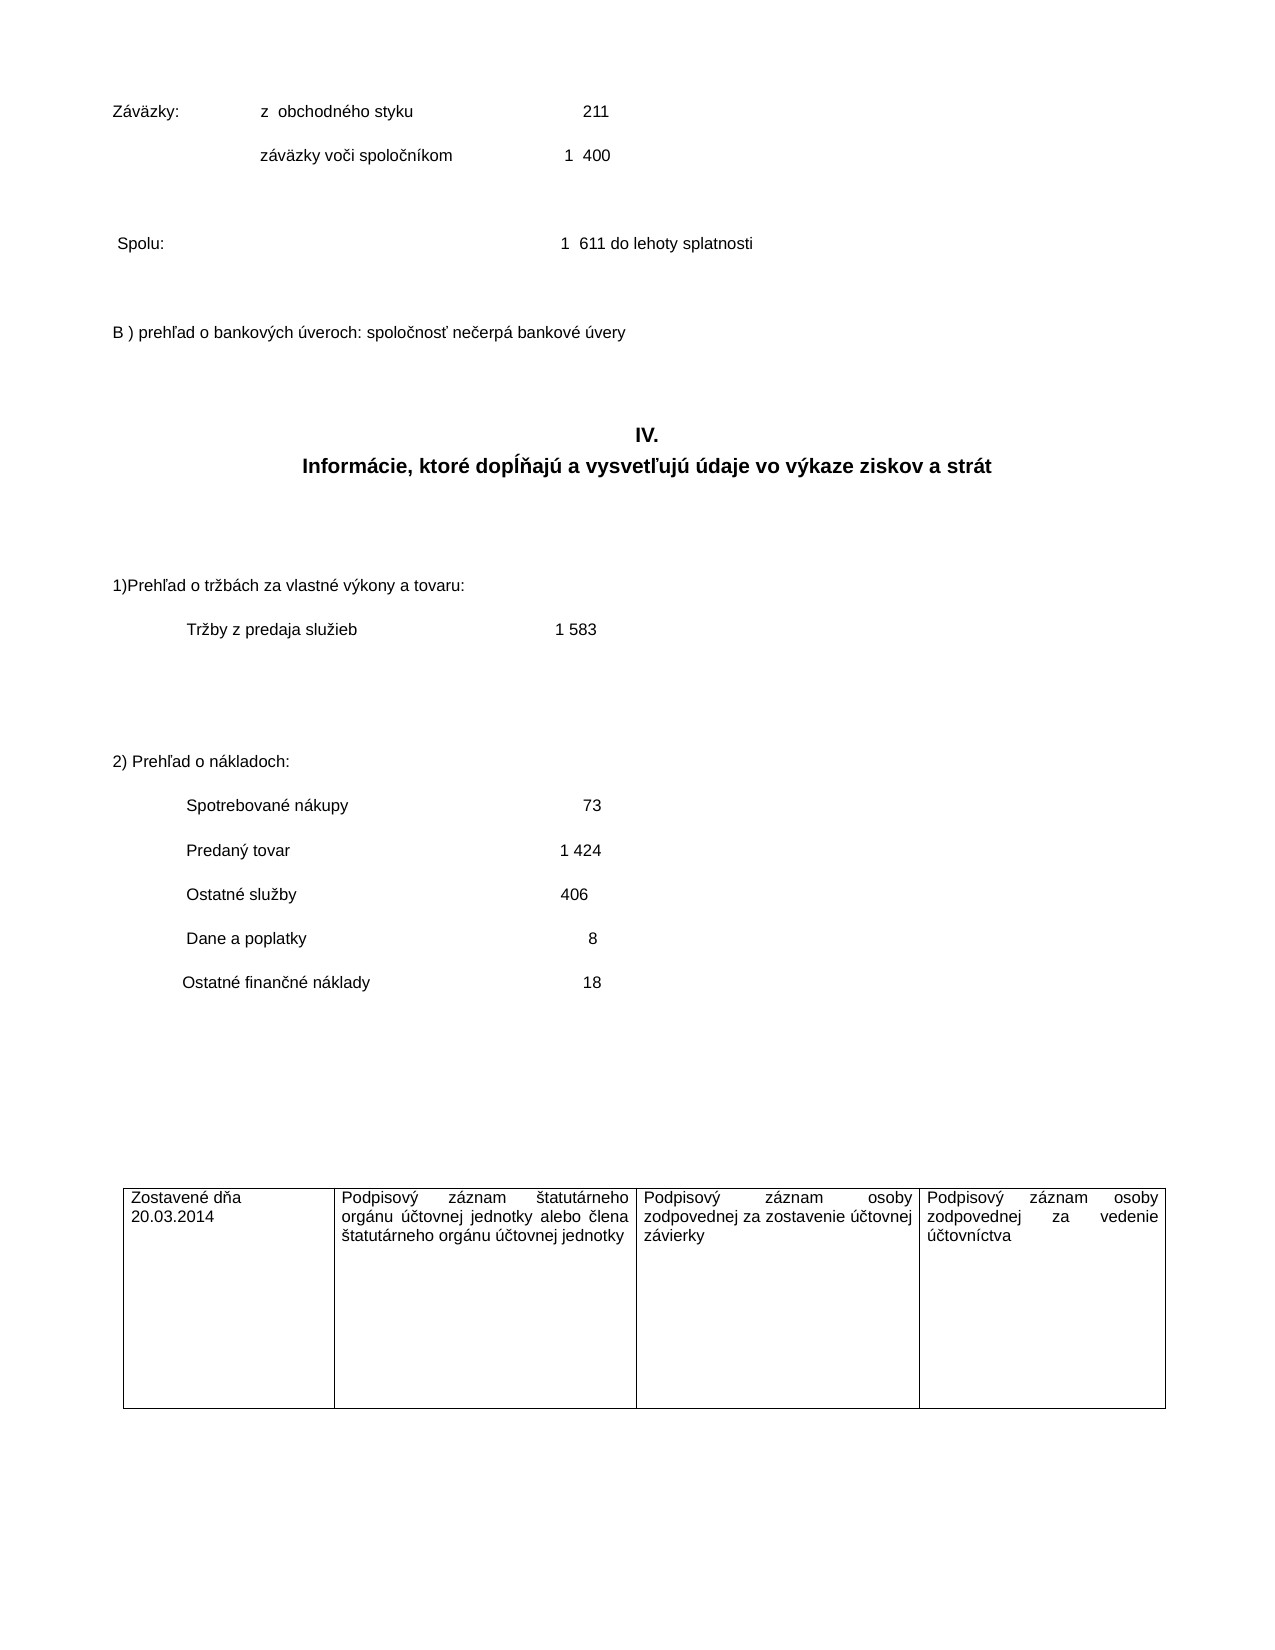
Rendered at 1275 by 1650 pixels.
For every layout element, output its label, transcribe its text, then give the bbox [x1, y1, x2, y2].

text Tržby z predaja služieb 1 583 [112, 619, 1181, 639]
text B ) prehľad o bankových úveroch: spoločnosť nečerpá bankové úvery [112, 322, 1181, 342]
table_header Podpisový záznam osoby zodpovednej za zostavenie účtovnej závierky [637, 1189, 919, 1408]
text Informácie, ktoré dopĺňajú a vysvetľujú údaje vo výkaze ziskov a strát [112, 453, 1181, 477]
text Predaný tovar 1 424 [112, 840, 1181, 859]
table_header Podpisový záznam osoby zodpovednej za vedenie účtovníctva [920, 1189, 1165, 1408]
text 2) Prehľad o nákladoch: [112, 752, 1181, 771]
text IV. [112, 423, 1181, 447]
text Ostatné služby 406 [112, 884, 1181, 904]
table_header Zostavené dňa 20.03.2014 [124, 1189, 334, 1408]
text záväzky voči spoločníkom 1 400 [112, 146, 1181, 165]
text Ostatné finančné náklady 18 [112, 973, 1181, 992]
text 1)Prehľad o tržbách za vlastné výkony a tovaru: [112, 575, 1181, 594]
text Dane a poplatky 8 [112, 929, 1181, 948]
text Spotrebované nákupy 73 [112, 796, 1181, 815]
text Záväzky: z obchodného styku 211 [112, 102, 1181, 121]
text Spolu: 1 611 do lehoty splatnosti [112, 234, 1181, 253]
table_header Podpisový záznam štatutárneho orgánu účtovnej jednotky alebo člena štatutárneho orgánu účtovnej jednotky [335, 1189, 636, 1408]
